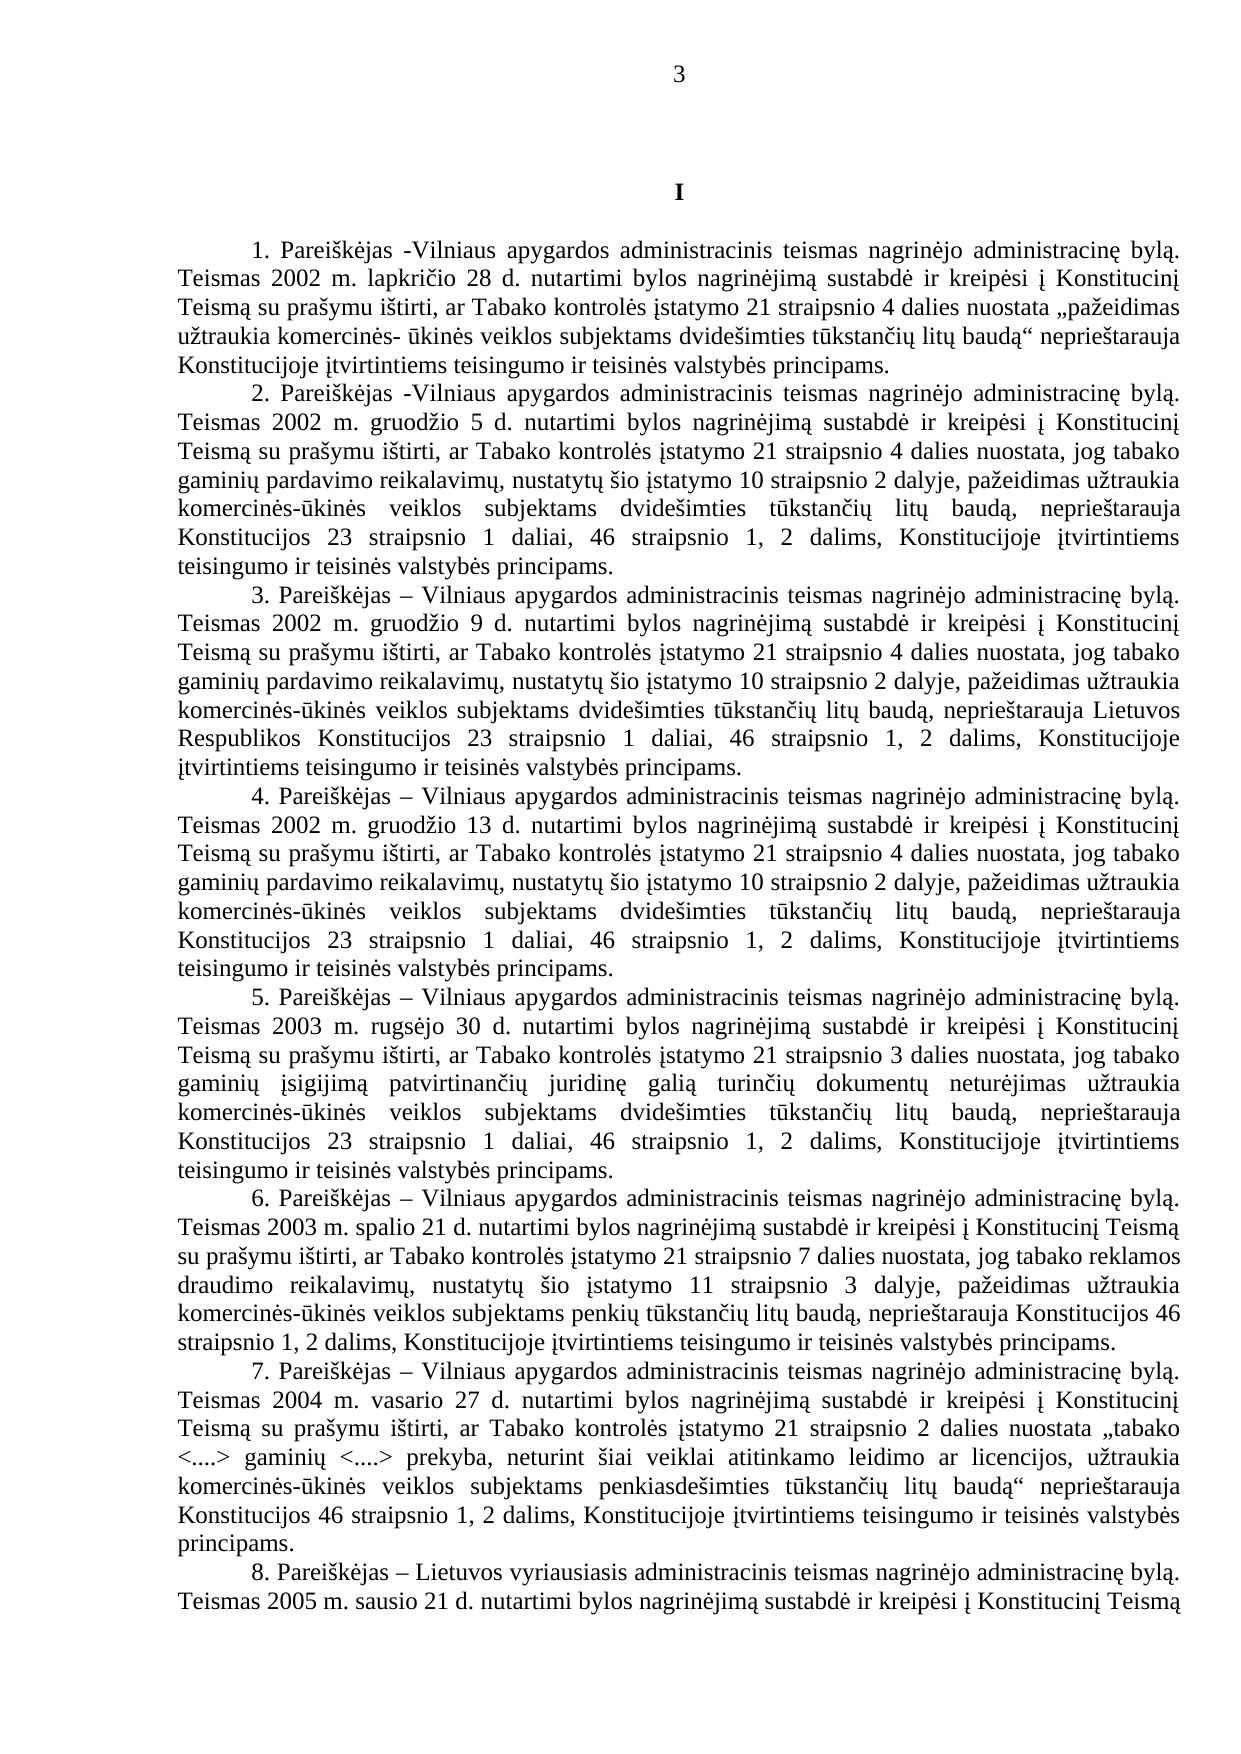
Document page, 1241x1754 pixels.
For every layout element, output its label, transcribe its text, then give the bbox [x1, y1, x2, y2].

text 3. Pareiškėjas – Vilniaus apygardos administracinis teismas nagrinėjo administracinę bylą. Teismas 2002 m. gruodžio 9 d. nutartimi bylos nagrinėjimą sustabdė ir kreipėsi į Konstitucinį Teismą su prašymu ištirti, ar Tabako kontrolės įstatymo 21 straipsnio 4 dalies nuostata, jog tabako gaminių pardavimo reikalavimų, nustatytų šio įstatymo 10 straipsnio 2 dalyje, pažeidimas užtraukia komercinės-ūkinės veiklos subjektams dvidešimties tūkstančių litų baudą, neprieštarauja Lietuvos Respublikos Konstitucijos 23 straipsnio 1 daliai, 46 straipsnio 1, 2 dalims, Konstitucijoje įtvirtintiems teisingumo ir teisinės valstybės principams. [177, 580, 1181, 781]
text 8. Pareiškėjas – Lietuvos vyriausiasis administracinis teismas nagrinėjo administracinę bylą. Teismas 2005 m. sausio 21 d. nutartimi bylos nagrinėjimą sustabdė ir kreipėsi į Konstitucinį Teismą [177, 1557, 1181, 1615]
text 2. Pareiškėjas -Vilniaus apygardos administracinis teismas nagrinėjo administracinę bylą. Teismas 2002 m. gruodžio 5 d. nutartimi bylos nagrinėjimą sustabdė ir kreipėsi į Konstitucinį Teismą su prašymu ištirti, ar Tabako kontrolės įstatymo 21 straipsnio 4 dalies nuostata, jog tabako gaminių pardavimo reikalavimų, nustatytų šio įstatymo 10 straipsnio 2 dalyje, pažeidimas užtraukia komercinės-ūkinės veiklos subjektams dvidešimties tūkstančių litų baudą, neprieštarauja Konstitucijos 23 straipsnio 1 daliai, 46 straipsnio 1, 2 dalims, Konstitucijoje įtvirtintiems teisingumo ir teisinės valstybės principams. [177, 378, 1181, 580]
text 5. Pareiškėjas – Vilniaus apygardos administracinis teismas nagrinėjo administracinę bylą. Teismas 2003 m. rugsėjo 30 d. nutartimi bylos nagrinėjimą sustabdė ir kreipėsi į Konstitucinį Teismą su prašymu ištirti, ar Tabako kontrolės įstatymo 21 straipsnio 3 dalies nuostata, jog tabako gaminių įsigijimą patvirtinančių juridinę galią turinčių dokumentų neturėjimas užtraukia komercinės-ūkinės veiklos subjektams dvidešimties tūkstančių litų baudą, neprieštarauja Konstitucijos 23 straipsnio 1 daliai, 46 straipsnio 1, 2 dalims, Konstitucijoje įtvirtintiems teisingumo ir teisinės valstybės principams. [177, 982, 1181, 1183]
text 7. Pareiškėjas – Vilniaus apygardos administracinis teismas nagrinėjo administracinę bylą. Teismas 2004 m. vasario 27 d. nutartimi bylos nagrinėjimą sustabdė ir kreipėsi į Konstitucinį Teismą su prašymu ištirti, ar Tabako kontrolės įstatymo 21 straipsnio 2 dalies nuostata „tabako <....> gaminių <....> prekyba, neturint šiai veiklai atitinkamo leidimo ar licencijos, užtraukia komercinės-ūkinės veiklos subjektams penkiasdešimties tūkstančių litų baudą“ neprieštarauja Konstitucijos 46 straipsnio 1, 2 dalims, Konstitucijoje įtvirtintiems teisingumo ir teisinės valstybės principams. [177, 1356, 1181, 1557]
text 4. Pareiškėjas – Vilniaus apygardos administracinis teismas nagrinėjo administracinę bylą. Teismas 2002 m. gruodžio 13 d. nutartimi bylos nagrinėjimą sustabdė ir kreipėsi į Konstitucinį Teismą su prašymu ištirti, ar Tabako kontrolės įstatymo 21 straipsnio 4 dalies nuostata, jog tabako gaminių pardavimo reikalavimų, nustatytų šio įstatymo 10 straipsnio 2 dalyje, pažeidimas užtraukia komercinės-ūkinės veiklos subjektams dvidešimties tūkstančių litų baudą, neprieštarauja Konstitucijos 23 straipsnio 1 daliai, 46 straipsnio 1, 2 dalims, Konstitucijoje įtvirtintiems teisingumo ir teisinės valstybės principams. [177, 781, 1181, 982]
text 6. Pareiškėjas – Vilniaus apygardos administracinis teismas nagrinėjo administracinę bylą. Teismas 2003 m. spalio 21 d. nutartimi bylos nagrinėjimą sustabdė ir kreipėsi į Konstitucinį Teismą su prašymu ištirti, ar Tabako kontrolės įstatymo 21 straipsnio 7 dalies nuostata, jog tabako reklamos draudimo reikalavimų, nustatytų šio įstatymo 11 straipsnio 3 dalyje, pažeidimas užtraukia komercinės-ūkinės veiklos subjektams penkių tūkstančių litų baudą, neprieštarauja Konstitucijos 46 straipsnio 1, 2 dalims, Konstitucijoje įtvirtintiems teisingumo ir teisinės valstybės principams. [177, 1183, 1181, 1356]
text 1. Pareiškėjas -Vilniaus apygardos administracinis teismas nagrinėjo administracinę bylą. Teismas 2002 m. lapkričio 28 d. nutartimi bylos nagrinėjimą sustabdė ir kreipėsi į Konstitucinį Teismą su prašymu ištirti, ar Tabako kontrolės įstatymo 21 straipsnio 4 dalies nuostata „pažeidimas užtraukia komercinės- ūkinės veiklos subjektams dvidešimties tūkstančių litų baudą“ neprieštarauja Konstitucijoje įtvirtintiems teisingumo ir teisinės valstybės principams. [177, 235, 1181, 378]
text I [177, 177, 1181, 206]
